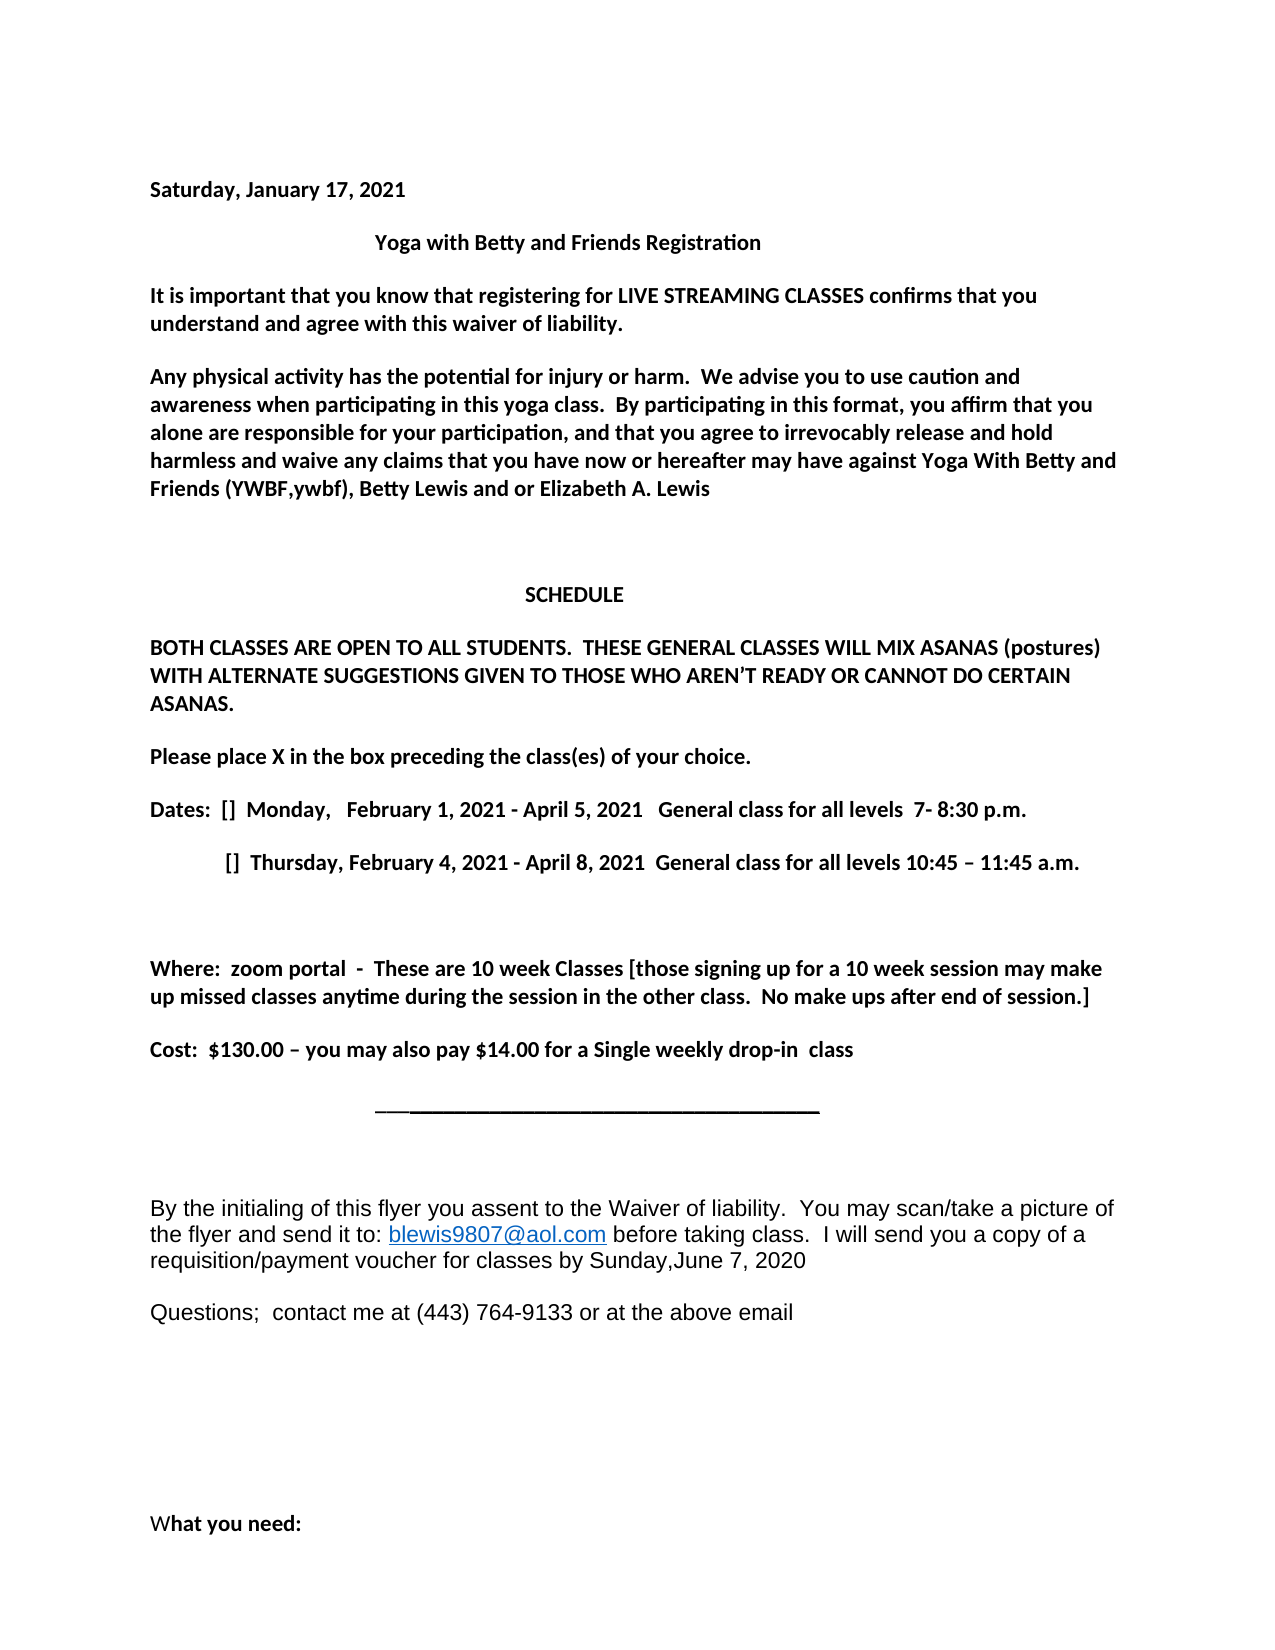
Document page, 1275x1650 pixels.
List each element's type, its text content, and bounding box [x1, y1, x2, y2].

text BOTH CLASSES ARE OPEN TO ALL STUDENTS. THESE GENERAL CLASSES WILL MIX ASANAS (postures) WITH ALTERNATE SUGGESTIONS GIVEN TO THOSE WHO AREN’T READY OR CANNOT DO CERTAIN ASANAS. [150, 633, 1125, 717]
text [] Thursday, February 4, 2021 - April 8, 2021 General class for all levels 10:45 – 11:45 a.m. [150, 848, 1125, 876]
text Yoga with Betty and Friends Registration [300, 228, 1125, 256]
text Any physical activity has the potential for injury or harm. We advise you to use caution and awareness when participating in this yoga class. By participating in this format, you affirm that you alone are responsible for your participation, and that you agree to irrevocably release and hold harmless and waive any claims that you have now or hereafter may have against Yoga With Betty and Friends (YWBF,ywbf), Betty Lewis and or Elizabeth A. Lewis [150, 362, 1125, 502]
text What you need: [150, 1509, 1125, 1537]
text Please place X in the box preceding the class(es) of your choice. [150, 742, 1125, 770]
text Where: zoom portal - These are 10 week Classes [those signing up for a 10 week session may make up missed classes anytime during the session in the other class. No make ups after end of session.] [150, 954, 1125, 1010]
text By the initialing of this flyer you assent to the Waiver of liability. You may scan/take a picture of the flyer and send it to: blewis9807@aol.com before taking class. I will send you a copy of a requisition/payment voucher for classes by Sunday,June 7, 2020 [150, 1194, 1125, 1273]
text Dates: [] Monday, February 1, 2021 - April 5, 2021 General class for all levels 7- 8:30 p.m. [150, 795, 1125, 823]
text SCHEDULE [150, 580, 1125, 608]
text _______________________________________ [150, 1088, 1125, 1116]
text Questions; contact me at (443) 764-9133 or at the above email [150, 1298, 1125, 1325]
text It is important that you know that registering for LIVE STREAMING CLASSES confirms that you understand and agree with this waiver of liability. [150, 281, 1125, 337]
text Saturday, January 17, 2021 [150, 175, 1125, 203]
text Cost: $130.00 – you may also pay $14.00 for a Single weekly drop-in class [150, 1035, 1125, 1063]
